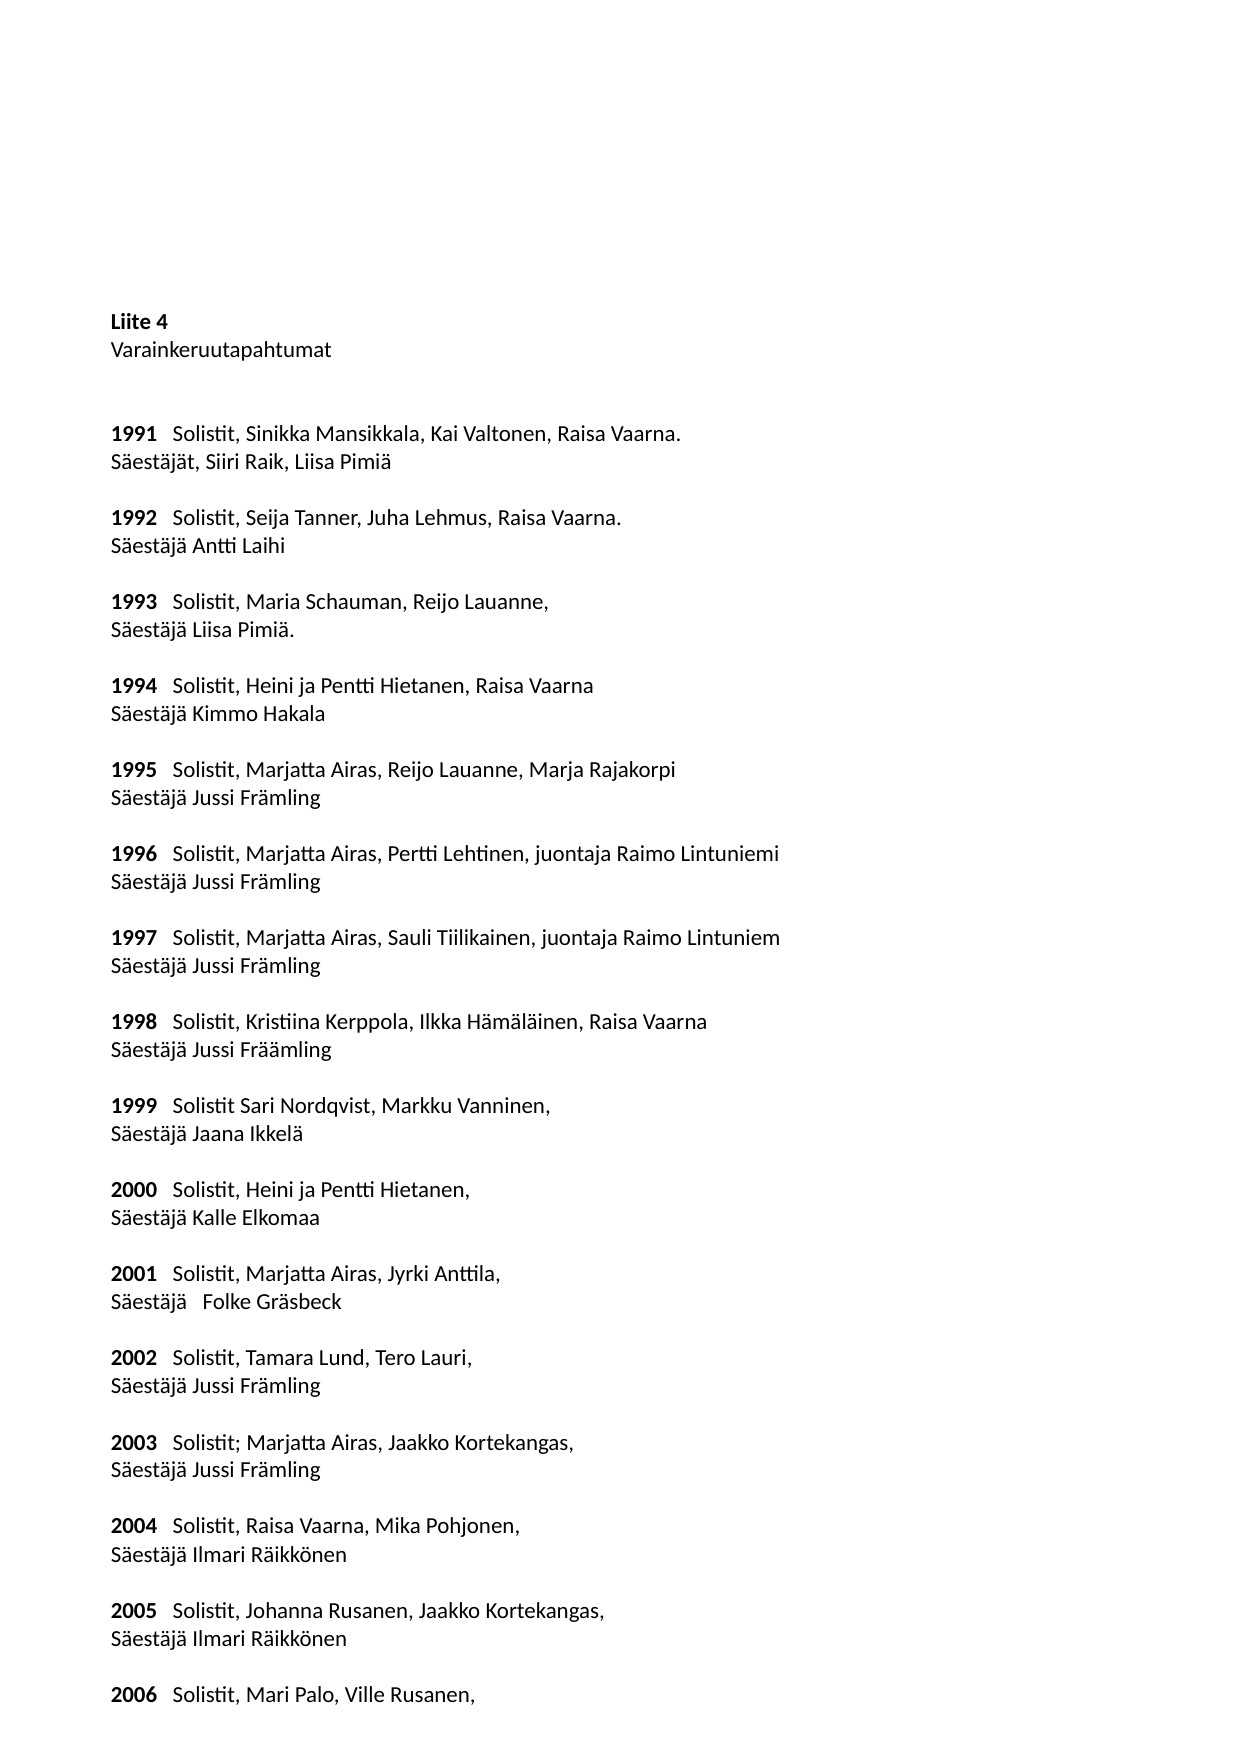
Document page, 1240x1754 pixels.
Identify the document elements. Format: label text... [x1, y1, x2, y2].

text 1997 Solistit, Marjatta Airas, Sauli Tiilikainen, juontaja Raimo Lintuniem [111, 923, 1055, 951]
text Säestäjät, Siiri Raik, Liisa Pimiä [111, 447, 1055, 475]
text 1995 Solistit, Marjatta Airas, Reijo Lauanne, Marja Rajakorpi [111, 755, 1055, 783]
text 2000 Solistit, Heini ja Pentti Hietanen, [111, 1175, 1055, 1203]
text 1991 Solistit, Sinikka Mansikkala, Kai Valtonen, Raisa Vaarna. [111, 419, 1055, 447]
text Säestäjä Ilmari Räikkönen [111, 1624, 1055, 1652]
text 2002 Solistit, Tamara Lund, Tero Lauri, [111, 1343, 1055, 1372]
text 1998 Solistit, Kristiina Kerppola, Ilkka Hämäläinen, Raisa Vaarna [111, 1007, 1055, 1035]
text Säestäjä Jussi Främling [111, 867, 1055, 895]
text 1994 Solistit, Heini ja Pentti Hietanen, Raisa Vaarna [111, 671, 1055, 699]
text Säestäjä Antti Laihi [111, 531, 1055, 559]
text Säestäjä Jussi Främling [111, 1456, 1055, 1484]
text Säestäjä Liisa Pimiä. [111, 615, 1055, 643]
text 2003 Solistit; Marjatta Airas, Jaakko Kortekangas, [111, 1428, 1055, 1456]
text Säestäjä Jussi Främling [111, 1372, 1055, 1399]
text 1996 Solistit, Marjatta Airas, Pertti Lehtinen, juontaja Raimo Lintuniemi [111, 839, 1055, 867]
text 2005 Solistit, Johanna Rusanen, Jaakko Kortekangas, [111, 1596, 1055, 1624]
text Liite 4 [111, 307, 1055, 335]
text Varainkeruutapahtumat [111, 335, 1055, 363]
text Säestäjä Kalle Elkomaa [111, 1203, 1055, 1231]
text 2001 Solistit, Marjatta Airas, Jyrki Anttila, [111, 1259, 1055, 1287]
text Säestäjä Jaana Ikkelä [111, 1119, 1055, 1147]
text Säestäjä Jussi Fräämling [111, 1035, 1055, 1063]
text Säestäjä Kimmo Hakala [111, 699, 1055, 727]
text 1993 Solistit, Maria Schauman, Reijo Lauanne, [111, 587, 1055, 615]
text 2006 Solistit, Mari Palo, Ville Rusanen, [111, 1680, 1055, 1708]
text Säestäjä Jussi Främling [111, 783, 1055, 811]
text 1992 Solistit, Seija Tanner, Juha Lehmus, Raisa Vaarna. [111, 503, 1055, 531]
text Säestäjä Folke Gräsbeck [111, 1287, 1055, 1316]
text Säestäjä Ilmari Räikkönen [111, 1540, 1055, 1568]
text 2004 Solistit, Raisa Vaarna, Mika Pohjonen, [111, 1512, 1055, 1540]
text Säestäjä Jussi Främling [111, 951, 1055, 979]
text 1999 Solistit Sari Nordqvist, Markku Vanninen, [111, 1091, 1055, 1119]
